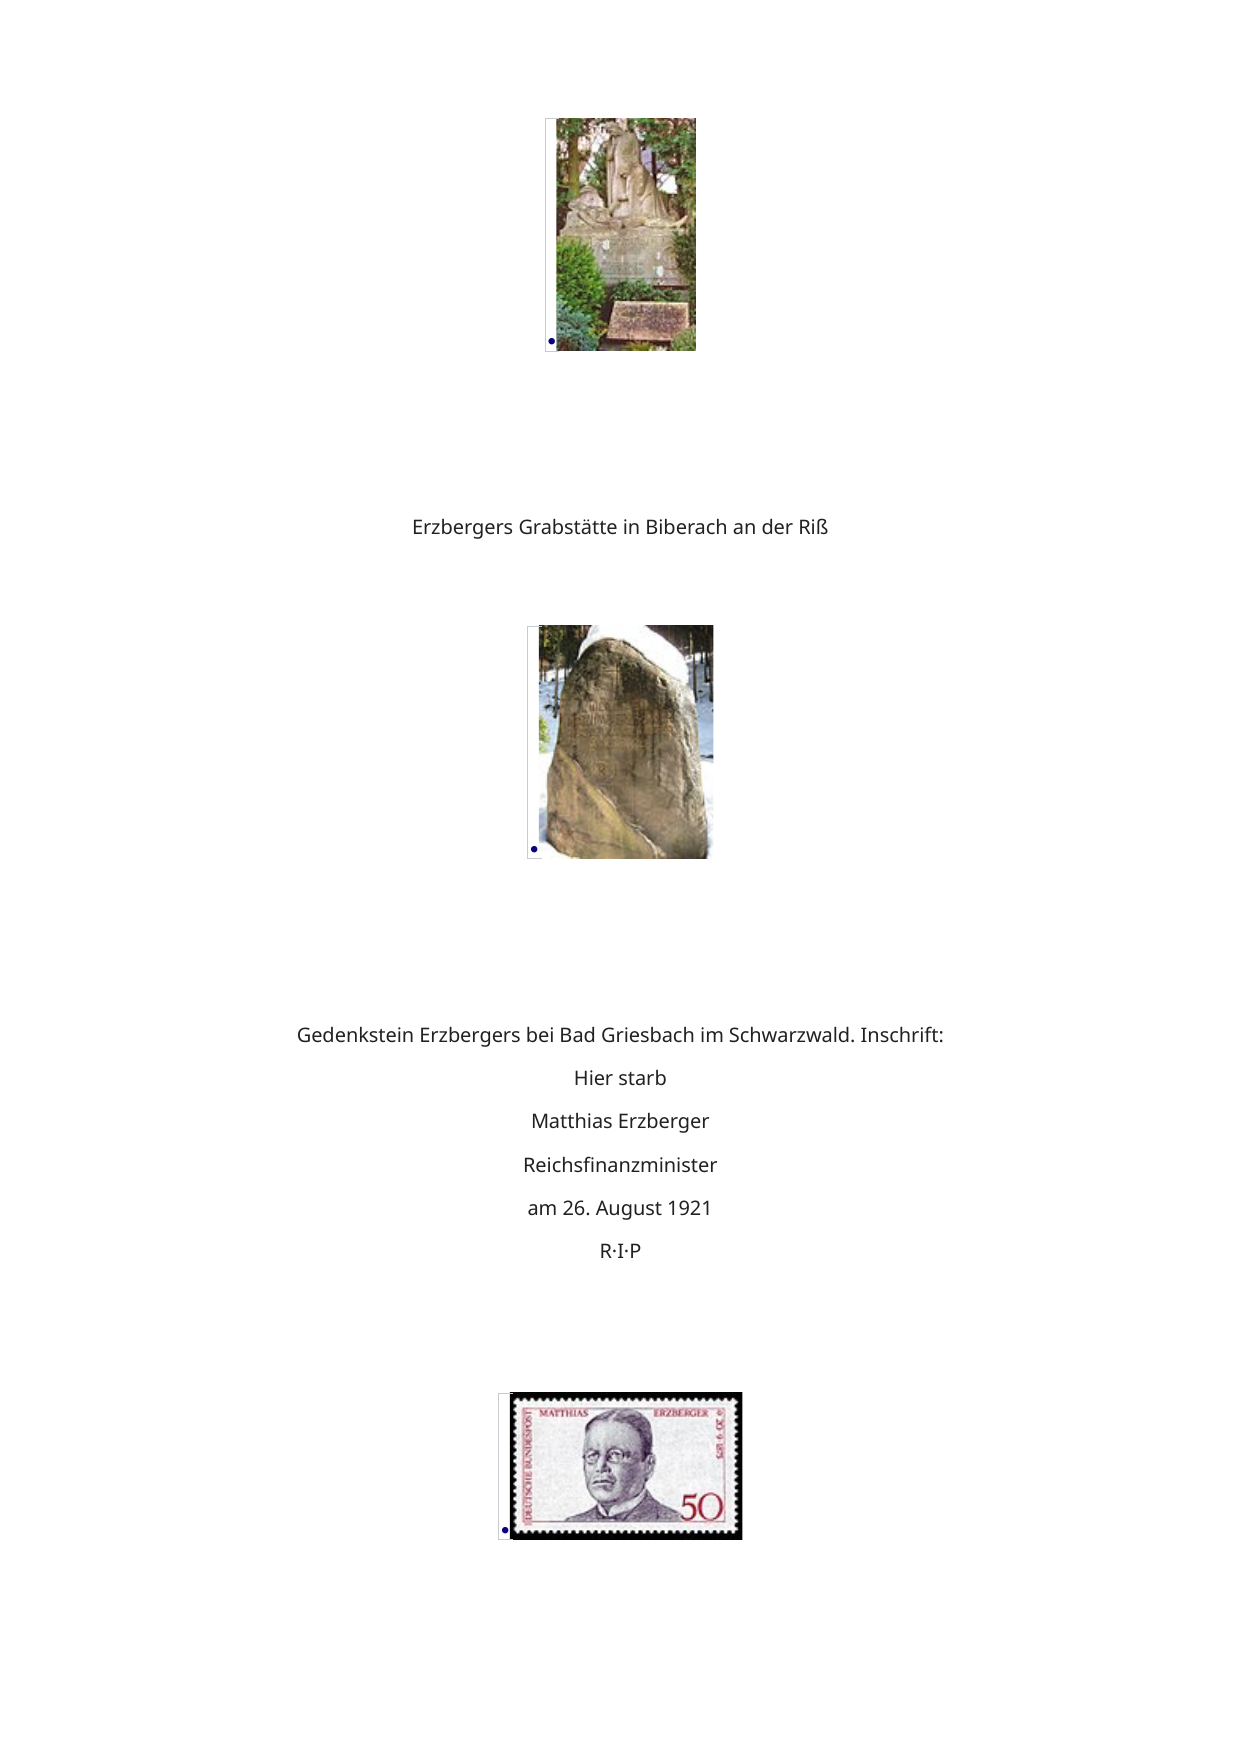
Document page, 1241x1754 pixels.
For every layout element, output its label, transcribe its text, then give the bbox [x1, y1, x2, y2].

list Gedenkstein Erzbergers bei Bad Griesbach im Schwarzwald. Inschrift: [118, 1021, 1122, 1048]
picture [509, 1392, 743, 1540]
picture [556, 118, 696, 351]
list Hier starb Matthias Erzberger Reichsfinanzminister am 26. August 1921 R·I·P [118, 1064, 1122, 1264]
list Erzbergers Grabstätte in Biberach an der Riß [118, 513, 1122, 540]
picture [538, 625, 714, 859]
